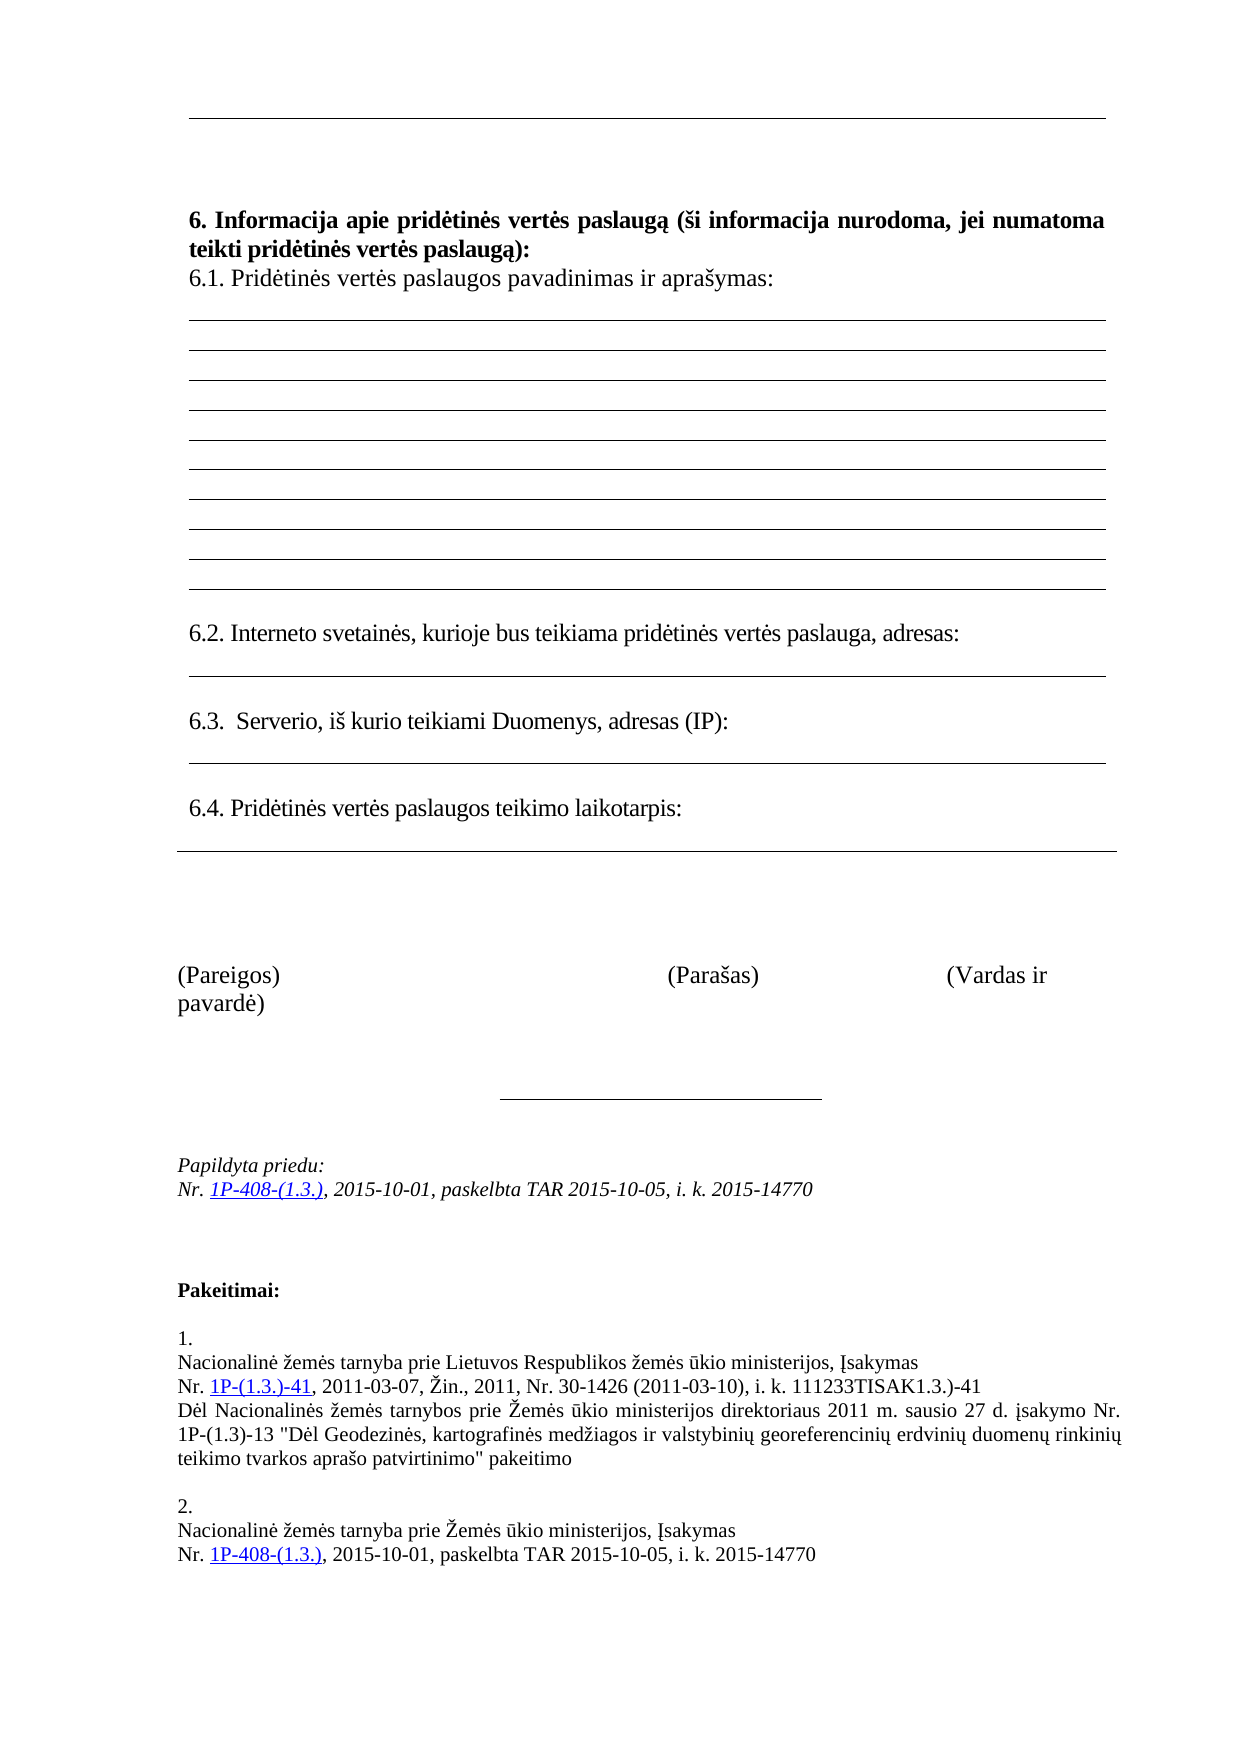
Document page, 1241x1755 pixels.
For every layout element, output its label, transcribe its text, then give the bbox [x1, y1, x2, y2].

text Nacionalinė žemės tarnyba prie Žemės ūkio ministerijos, Įsakymas [177, 1518, 1122, 1542]
table_header [177, 1070, 499, 1099]
text Nr. 1P-(1.3.)-41, 2011-03-07, Žin., 2011, Nr. 30-1426 (2011-03-10), i. k. 111233TISAK1.3.)-41 [177, 1374, 1122, 1398]
table_header [189, 647, 1106, 676]
text (Pareigos) (Parašas) (Vardas ir pavardė) [177, 960, 1122, 1017]
table_cell [189, 441, 1106, 469]
table_cell [189, 411, 1106, 439]
text Papildyta priedu: [177, 1153, 1122, 1177]
table_cell 6. Informacija apie pridėtinės vertės paslaugą (ši informacija nurodoma, jei numatoma teikti pridėtinės vertės paslaugą): 6.1. Pridėtinės vertės paslaugos pavadinimas ir aprašymas: 6.2. Interneto svetainės, kurioje bus teikiama pridėtinės vertės paslauga, adresas: [177, 118, 1117, 677]
table_header [500, 1070, 822, 1099]
table_cell 6.3. Serverio, iš kurio teikiami Duomenys, adresas (IP): 6.4. Pridėtinės vertės paslaugos teikimo laikotarpis: [177, 677, 1117, 851]
table_cell [189, 351, 1106, 380]
table_cell [189, 500, 1106, 529]
table_cell [189, 560, 1106, 588]
table_cell [189, 470, 1106, 499]
text 2. [177, 1494, 1122, 1518]
table_header [822, 1070, 1145, 1099]
text Pakeitimai: [177, 1278, 1122, 1302]
text Dėl Nacionalinės žemės tarnybos prie Žemės ūkio ministerijos direktoriaus 2011 m. sausio 27 d. įsakymo Nr. 1P-(1.3)-13 "Dėl Geodezinės, kartografinės medžiagos ir valstybinių georeferencinių erdvinių duomenų rinkinių teikimo tvarkos aprašo patvirtinimo" pakeitimo [177, 1398, 1122, 1470]
text Nr. 1P-408-(1.3.), 2015-10-01, paskelbta TAR 2015-10-05, i. k. 2015-14770 [177, 1177, 1122, 1201]
table_header [189, 735, 1106, 763]
text Nr. 1P-408-(1.3.), 2015-10-01, paskelbta TAR 2015-10-05, i. k. 2015-14770 [177, 1542, 1122, 1566]
table_cell [1117, 118, 1145, 677]
table_header [189, 292, 1106, 320]
table_cell [189, 530, 1106, 559]
table_header [189, 119, 1106, 205]
table_cell [1117, 677, 1145, 851]
text Nacionalinė žemės tarnyba prie Lietuvos Respublikos žemės ūkio ministerijos, Įsakymas [177, 1350, 1122, 1374]
text 1. [177, 1326, 1122, 1350]
table_cell [189, 381, 1106, 410]
table_cell [189, 321, 1106, 350]
